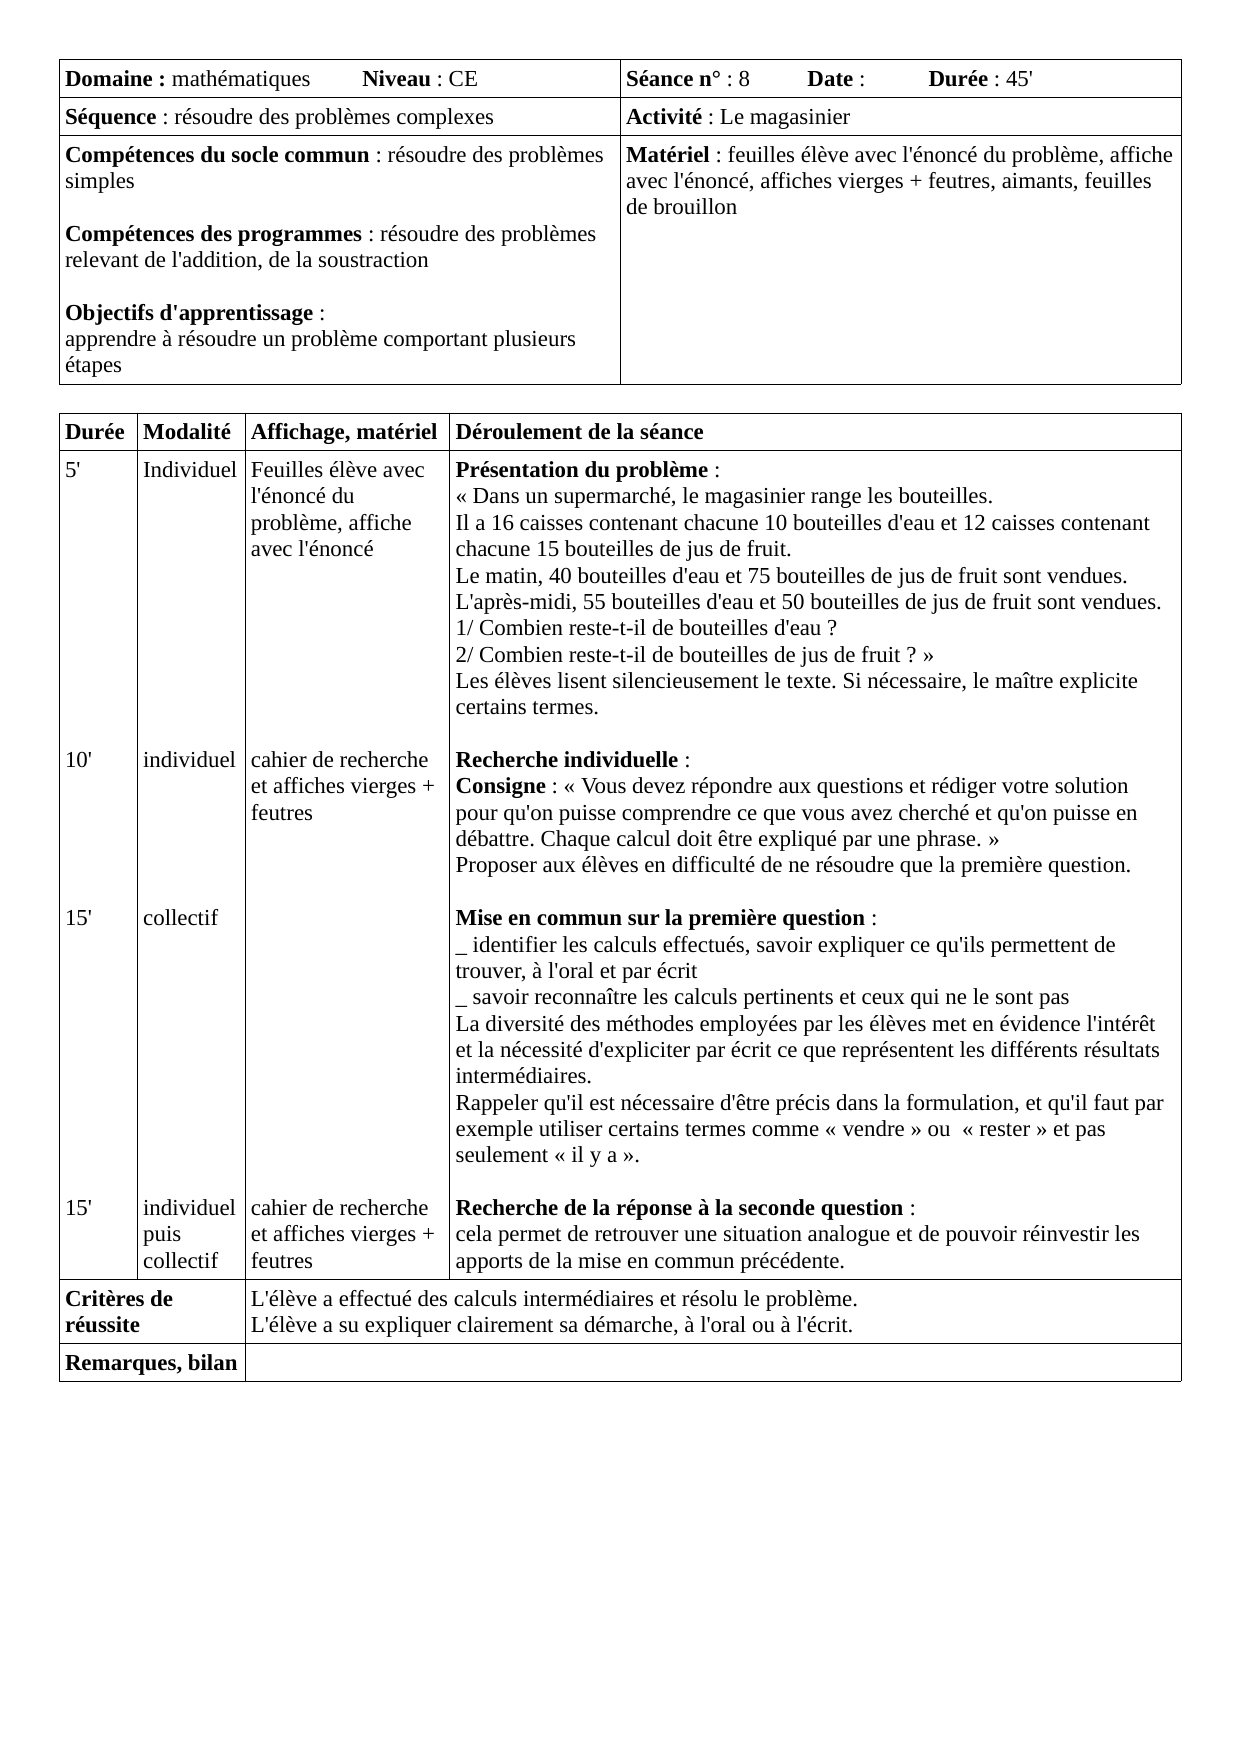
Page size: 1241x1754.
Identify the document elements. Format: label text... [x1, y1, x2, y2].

table_cell Présentation du problème : « Dans un supermarché, le magasinier range les bouteilles. Il a 16 caisses contenant chacune 10 bouteilles d'eau et 12 caisses contenant chacune 15 bouteilles de jus de fruit. Le matin, 40 bouteilles d'eau et 75 bouteilles de jus de fruit sont vendues. L'après-midi, 55 bouteilles d'eau et 50 bouteilles de jus de fruit sont vendues. 1/ Combien reste-t-il de bouteilles d'eau ? 2/ Combien reste-t-il de bouteilles de jus de fruit ? » Les élèves lisent silencieusement le texte. Si nécessaire, le maître explicite certains termes. Recherche individuelle : Consigne : « Vous devez répondre aux questions et rédiger votre solution pour qu'on puisse comprendre ce que vous avez cherché et qu'on puisse en débattre. Chaque calcul doit être expliqué par une phrase. » Proposer aux élèves en difficulté de ne résoudre que la première question. Mise en commun sur la première question : _ identifier les calculs effectués, savoir expliquer ce qu'ils permettent de trouver, à l'oral et par écrit _ savoir reconnaître les calculs pertinents et ceux qui ne le sont pas La diversité des méthodes employées par les élèves met en évidence l'intérêt et la nécessité d'expliciter par écrit ce que représentent les différents résultats intermédiaires. Rappeler qu'il est nécessaire d'être précis dans la formulation, et qu'il faut par exemple utiliser certains termes comme « vendre » ou « rester » et pas seulement « il y a ». Recherche de la réponse à la seconde question : cela permet de retrouver une situation analogue et de pouvoir réinvestir les apports de la mise en commun précédente. [450, 451, 1181, 1279]
table_cell Matériel : feuilles élève avec l'énoncé du problème, affiche avec l'énoncé, affiches vierges + feutres, aimants, feuilles de brouillon [621, 136, 1181, 384]
table_cell Compétences du socle commun : résoudre des problèmes simples Compétences des programmes : résoudre des problèmes relevant de l'addition, de la soustraction Objectifs d'apprentissage : apprendre à résoudre un problème comportant plusieurs étapes [60, 136, 620, 384]
table_cell [246, 1344, 1181, 1381]
table_header Séance n° : 8 Date : Durée : 45' [621, 60, 1181, 97]
table_cell Feuilles élève avec l'énoncé du problème, affiche avec l'énoncé cahier de recherche et affiches vierges + feutres cahier de recherche et affiches vierges + feutres [246, 451, 449, 1279]
table_header Déroulement de la séance [450, 414, 1181, 450]
table_header Domaine : mathématiques Niveau : CE [60, 60, 620, 97]
table_cell Critères de réussite [60, 1280, 245, 1343]
table_cell Remarques, bilan [60, 1344, 245, 1381]
table_header Affichage, matériel [246, 414, 449, 450]
table_cell Séquence : résoudre des problèmes complexes [60, 98, 620, 135]
table_header Modalité [138, 414, 245, 450]
table_cell Activité : Le magasinier [621, 98, 1181, 135]
table_header Durée [60, 414, 137, 450]
table_cell Individuel individuel collectif individuel puis collectif [138, 451, 245, 1279]
table_cell 5' 10' 15' 15' [60, 451, 137, 1279]
table_cell L'élève a effectué des calculs intermédiaires et résolu le problème. L'élève a su expliquer clairement sa démarche, à l'oral ou à l'écrit. [246, 1280, 1181, 1343]
